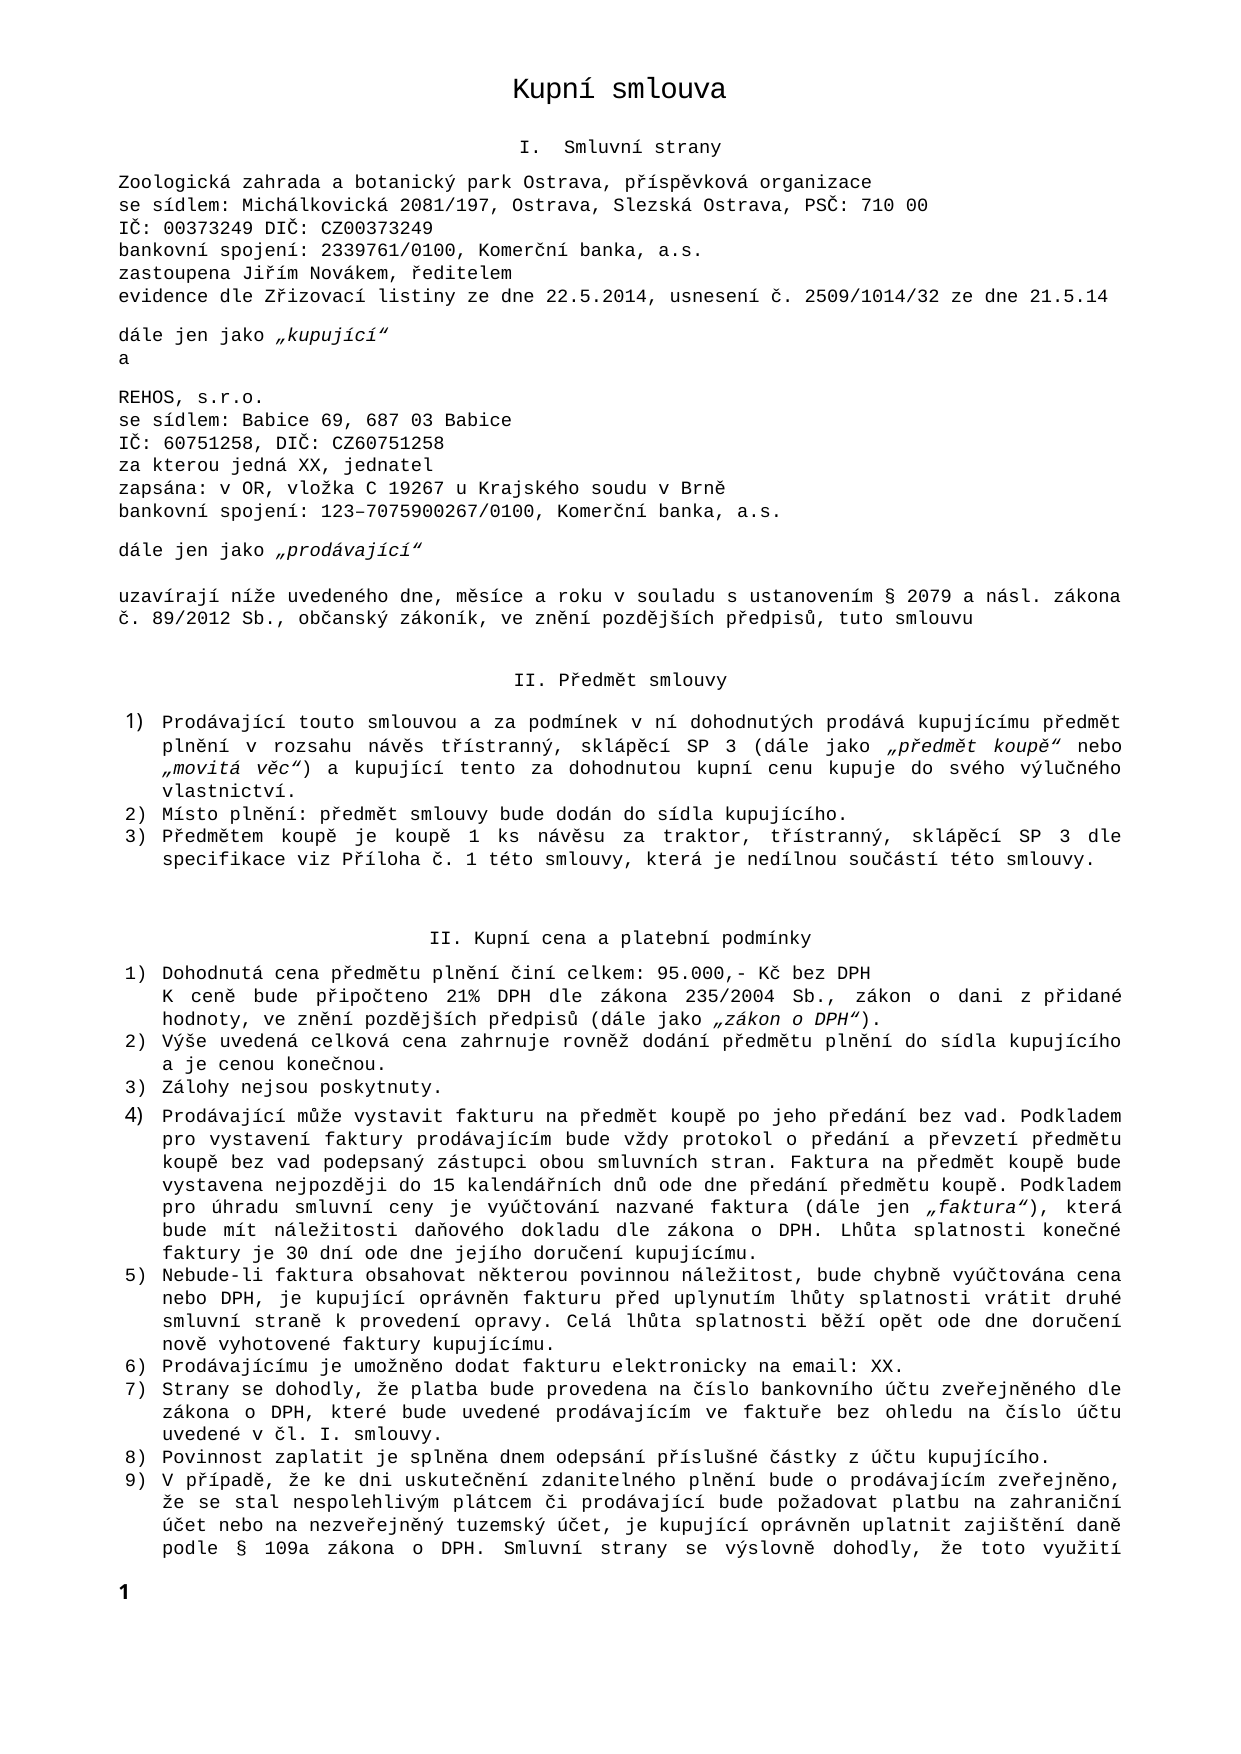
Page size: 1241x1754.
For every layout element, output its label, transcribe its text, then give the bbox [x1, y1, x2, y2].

text evidence dle Zřizovací listiny ze dne 22.5.2014, usnesení č. 2509/1014/32 ze dne 21.5.14 [118, 287, 1122, 308]
list Místo plnění: předmět smlouvy bude dodán do sídla kupujícího. [124, 804, 1122, 826]
list Nebude-li faktura obsahovat některou povinnou náležitost, bude chybně vyúčtována cena nebo DPH, je kupující oprávněn fakturu před uplynutím lhůty splatnosti vrátit druhé smluvní straně k provedení opravy. Celá lhůta splatnosti běží opět ode dne doručení nově vyhotovené faktury kupujícímu. [124, 1266, 1122, 1356]
text IČ: 00373249 DIČ: CZ00373249 [118, 218, 1122, 240]
list Povinnost zaplatit je splněna dnem odepsání příslušné částky z účtu kupujícího. [124, 1448, 1122, 1469]
text Kupní smlouva [118, 74, 1122, 107]
list Dohodnutá cena předmětu plnění činí celkem: 95.000,- Kč bez DPH [124, 964, 1122, 985]
text I. Smluvní strany [118, 138, 1122, 159]
text Zoologická zahrada a botanický park Ostrava, příspěvková organizace [118, 173, 1122, 194]
list Prodávající může vystavit fakturu na předmět koupě po jeho předání bez vad. Podkladem pro vystavení faktury prodávajícím bude vždy protokol o předání a převzetí předmětu koupě bez vad podepsaný zástupci obou smluvních stran. Faktura na předmět koupě bude vystavena nejpozději do 15 kalendářních dnů ode dne předání předmětu koupě. Podkladem pro úhradu smluvní ceny je vyúčtování nazvané faktura (dále jen „faktura“), která bude mít náležitosti daňového dokladu dle zákona o DPH. Lhůta splatnosti konečné faktury je 30 dní ode dne jejího doručení kupujícímu. [124, 1100, 1122, 1265]
text za kterou jedná XX, jednatel [118, 456, 1122, 477]
list Zálohy nejsou poskytnuty. [124, 1077, 1122, 1099]
text se sídlem: Michálkovická 2081/197, Ostrava, Slezská Ostrava, PSČ: 710 00 [118, 196, 1122, 217]
text II. Kupní cena a platební podmínky [118, 929, 1122, 950]
list Prodávající touto smlouvou a za podmínek v ní dohodnutých prodává kupujícímu předmět plnění v rozsahu návěs třístranný, sklápěcí SP 3 (dále jako „předmět koupě“ nebo „movitá věc“) a kupující tento za dohodnutou kupní cenu kupuje do svého výlučného vlastnictví. [124, 706, 1122, 803]
text dále jen jako „prodávající“ [118, 541, 1122, 562]
text IČ: 60751258, DIČ: CZ60751258 [118, 433, 1122, 455]
text REHOS, s.r.o. [118, 388, 1122, 409]
list Výše uvedená celková cena zahrnuje rovněž dodání předmětu plnění do sídla kupujícího a je cenou konečnou. [124, 1032, 1122, 1076]
text uzavírají níže uvedeného dne, měsíce a roku v souladu s ustanovením § 2079 a násl. zákona č. 89/2012 Sb., občanský zákoník, ve znění pozdějších předpisů, tuto smlouvu [118, 586, 1122, 630]
text bankovní spojení: 2339761/0100, Komerční banka, a.s. [118, 241, 1122, 262]
text K ceně bude připočteno 21% DPH dle zákona 235/2004 Sb., zákon o dani z přidané hodnoty, ve znění pozdějších předpisů (dále jako „zákon o DPH“). [162, 987, 1122, 1031]
list Strany se dohodly, že platba bude provedena na číslo bankovního účtu zveřejněného dle zákona o DPH, které bude uvedené prodávajícím ve faktuře bez ohledu na číslo účtu uvedené v čl. I. smlouvy. [124, 1380, 1122, 1446]
text se sídlem: Babice 69, 687 03 Babice [118, 411, 1122, 432]
list V případě, že ke dni uskutečnění zdanitelného plnění bude o prodávajícím zveřejněno, že se stal nespolehlivým plátcem či prodávající bude požadovat platbu na zahraniční účet nebo na nezveřejněný tuzemský účet, je kupující oprávněn uplatnit zajištění daně podle § 109a zákona o DPH. Smluvní strany se výslovně dohodly, že toto využití [124, 1471, 1122, 1560]
text a [118, 349, 1122, 370]
text bankovní spojení: 123–7075900267/0100, Komerční banka, a.s. [118, 502, 1122, 523]
text II. Předmět smlouvy [118, 671, 1122, 692]
text zastoupena Jiřím Novákem, ředitelem [118, 264, 1122, 285]
text dále jen jako „kupující“ [118, 326, 1122, 347]
text zapsána: v OR, vložka C 19267 u Krajského soudu v Brně [118, 479, 1122, 500]
list Předmětem koupě je koupě 1 ks návěsu za traktor, třístranný, sklápěcí SP 3 dle specifikace viz Příloha č. 1 této smlouvy, která je nedílnou součástí této smlouvy. [124, 827, 1122, 871]
list Prodávajícímu je umožněno dodat fakturu elektronicky na email: XX. [124, 1357, 1122, 1378]
